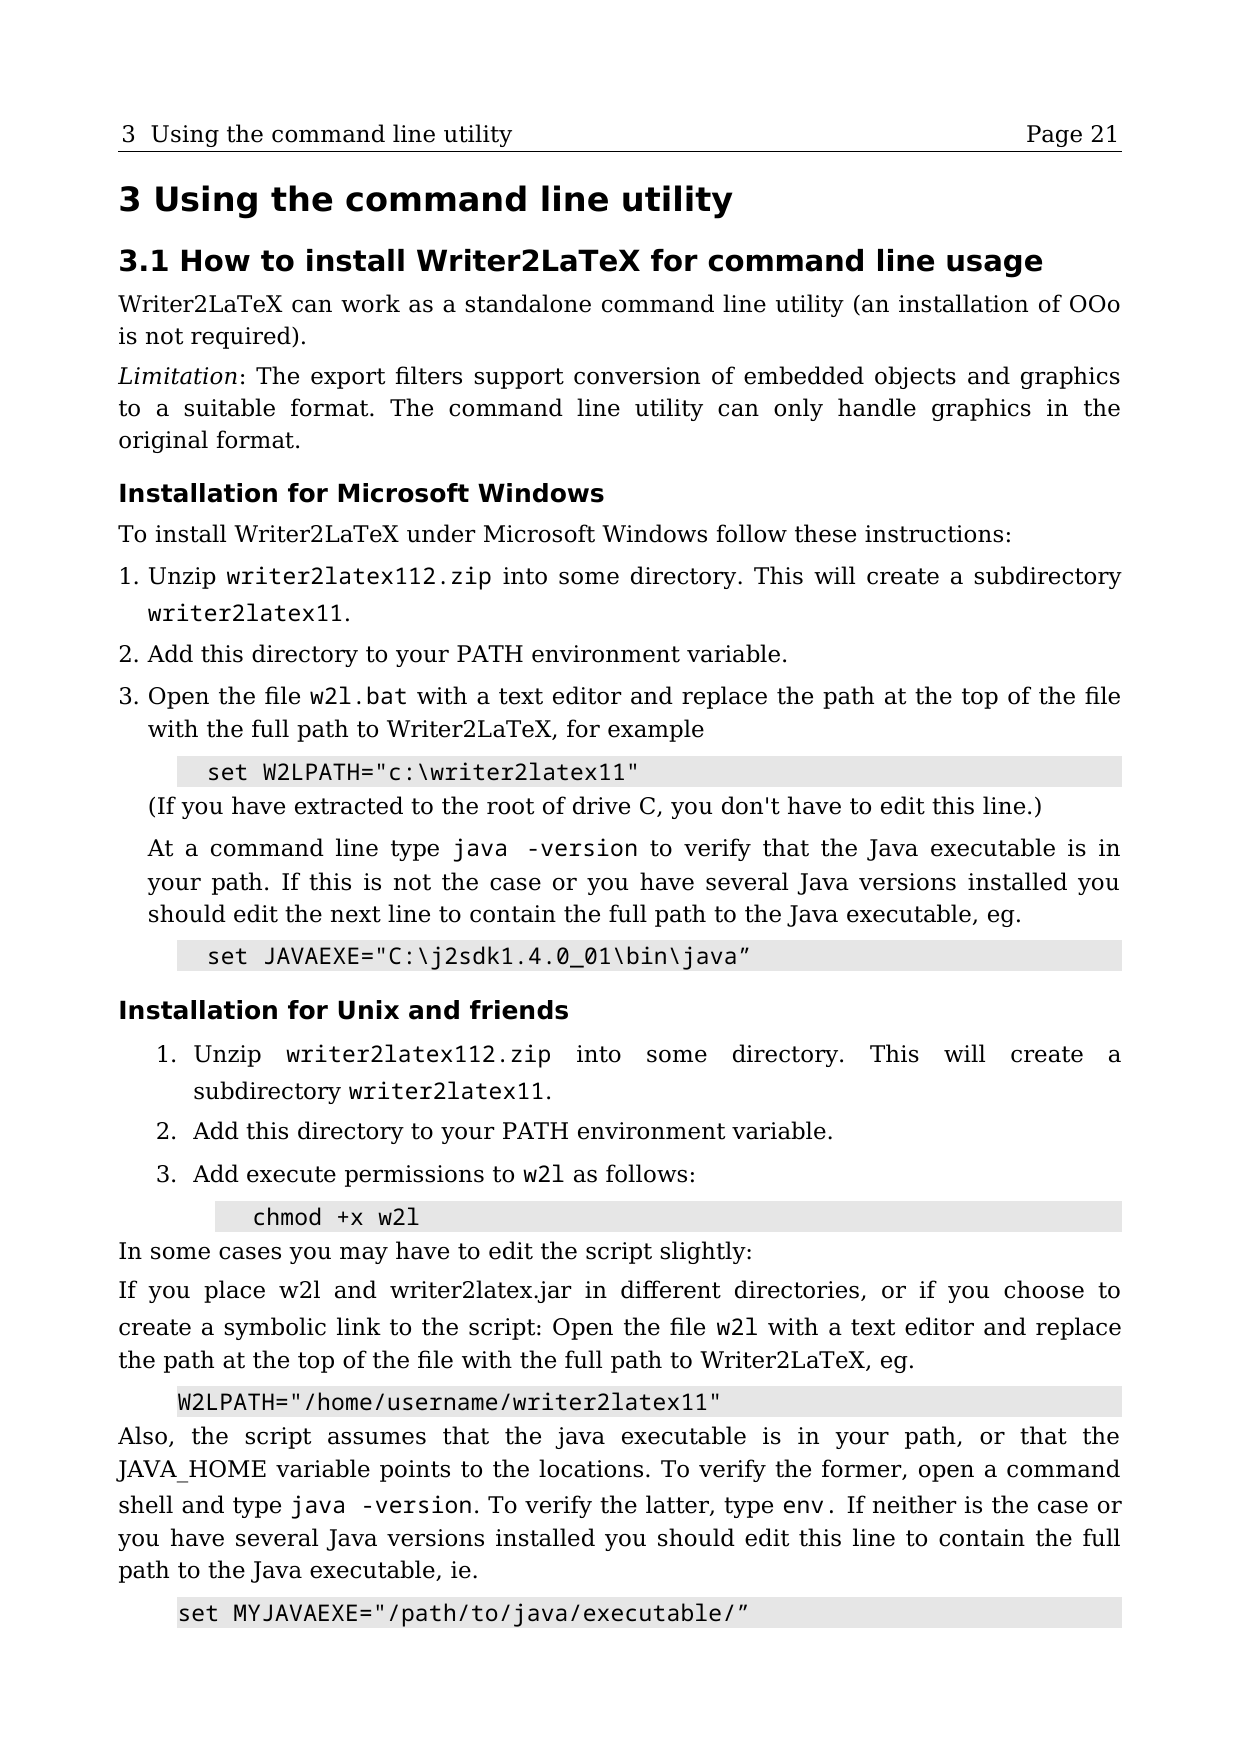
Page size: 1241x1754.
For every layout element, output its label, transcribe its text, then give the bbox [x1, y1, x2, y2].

subtitle Installation for Unix and friends [118, 996, 1122, 1025]
list Unzip writer2latex112.zip into some directory. This will create a subdirectory writer2latex11. [156, 1038, 1122, 1106]
list Unzip writer2latex112.zip into some directory. This will create a subdirectory writer2latex11. [118, 560, 1122, 628]
subtitle How to install Writer2LaTeX for command line usage [118, 244, 1122, 278]
text If you place w2l and writer2latex.jar in different directories, or if you choose to create a symbolic link to the script: Open the file w2l with a text editor and replace the path at the top of the file with the full path to Writer2LaTeX, eg. [118, 1277, 1122, 1374]
text Also, the script assumes that the java executable is in your path, or that the JAVA_HOME variable points to the locations. To verify the former, open a command shell and type java -version. To verify the latter, type env. If neither is the case or you have several Java versions installed you should edit this line to contain the full path to the Java executable, ie. [118, 1423, 1122, 1584]
text In some cases you may have to edit the script slightly: [118, 1238, 1122, 1265]
list chmod +x w2l [215, 1201, 1122, 1232]
subtitle Using the command line utility [118, 181, 1122, 219]
list Add this directory to your PATH environment variable. [118, 641, 1122, 668]
text set MYJAVAEXE="/path/to/java/executable/” [177, 1597, 1122, 1628]
text Writer2LaTeX can work as a standalone command line utility (an installation of OOo is not required). [118, 291, 1122, 350]
list Add execute permissions to w2l as follows: [156, 1158, 1122, 1189]
list (If you have extracted to the root of drive C, you don't have to edit this line.) [118, 793, 1122, 820]
list set W2LPATH="c:\writer2latex11" [177, 756, 1122, 787]
list At a command line type java -version to verify that the Java executable is in your path. If this is not the case or you have several Java versions installed you should edit the next line to contain the full path to the Java executable, eg. [118, 832, 1122, 928]
list Open the file w2l.bat with a text editor and replace the path at the top of the file with the full path to Writer2LaTeX, for example [118, 680, 1122, 743]
text W2LPATH="/home/username/writer2latex11" [177, 1386, 1122, 1417]
subtitle Installation for Microsoft Windows [118, 479, 1122, 508]
list set JAVAEXE="C:\j2sdk1.4.0_01\bin\java” [177, 940, 1122, 971]
text To install Writer2LaTeX under Microsoft Windows follow these instructions: [118, 521, 1122, 548]
list Add this directory to your PATH environment variable. [156, 1118, 1122, 1145]
text Limitation: The export filters support conversion of embedded objects and graphics to a suitable format. The command line utility can only handle graphics in the original format. [118, 363, 1122, 454]
